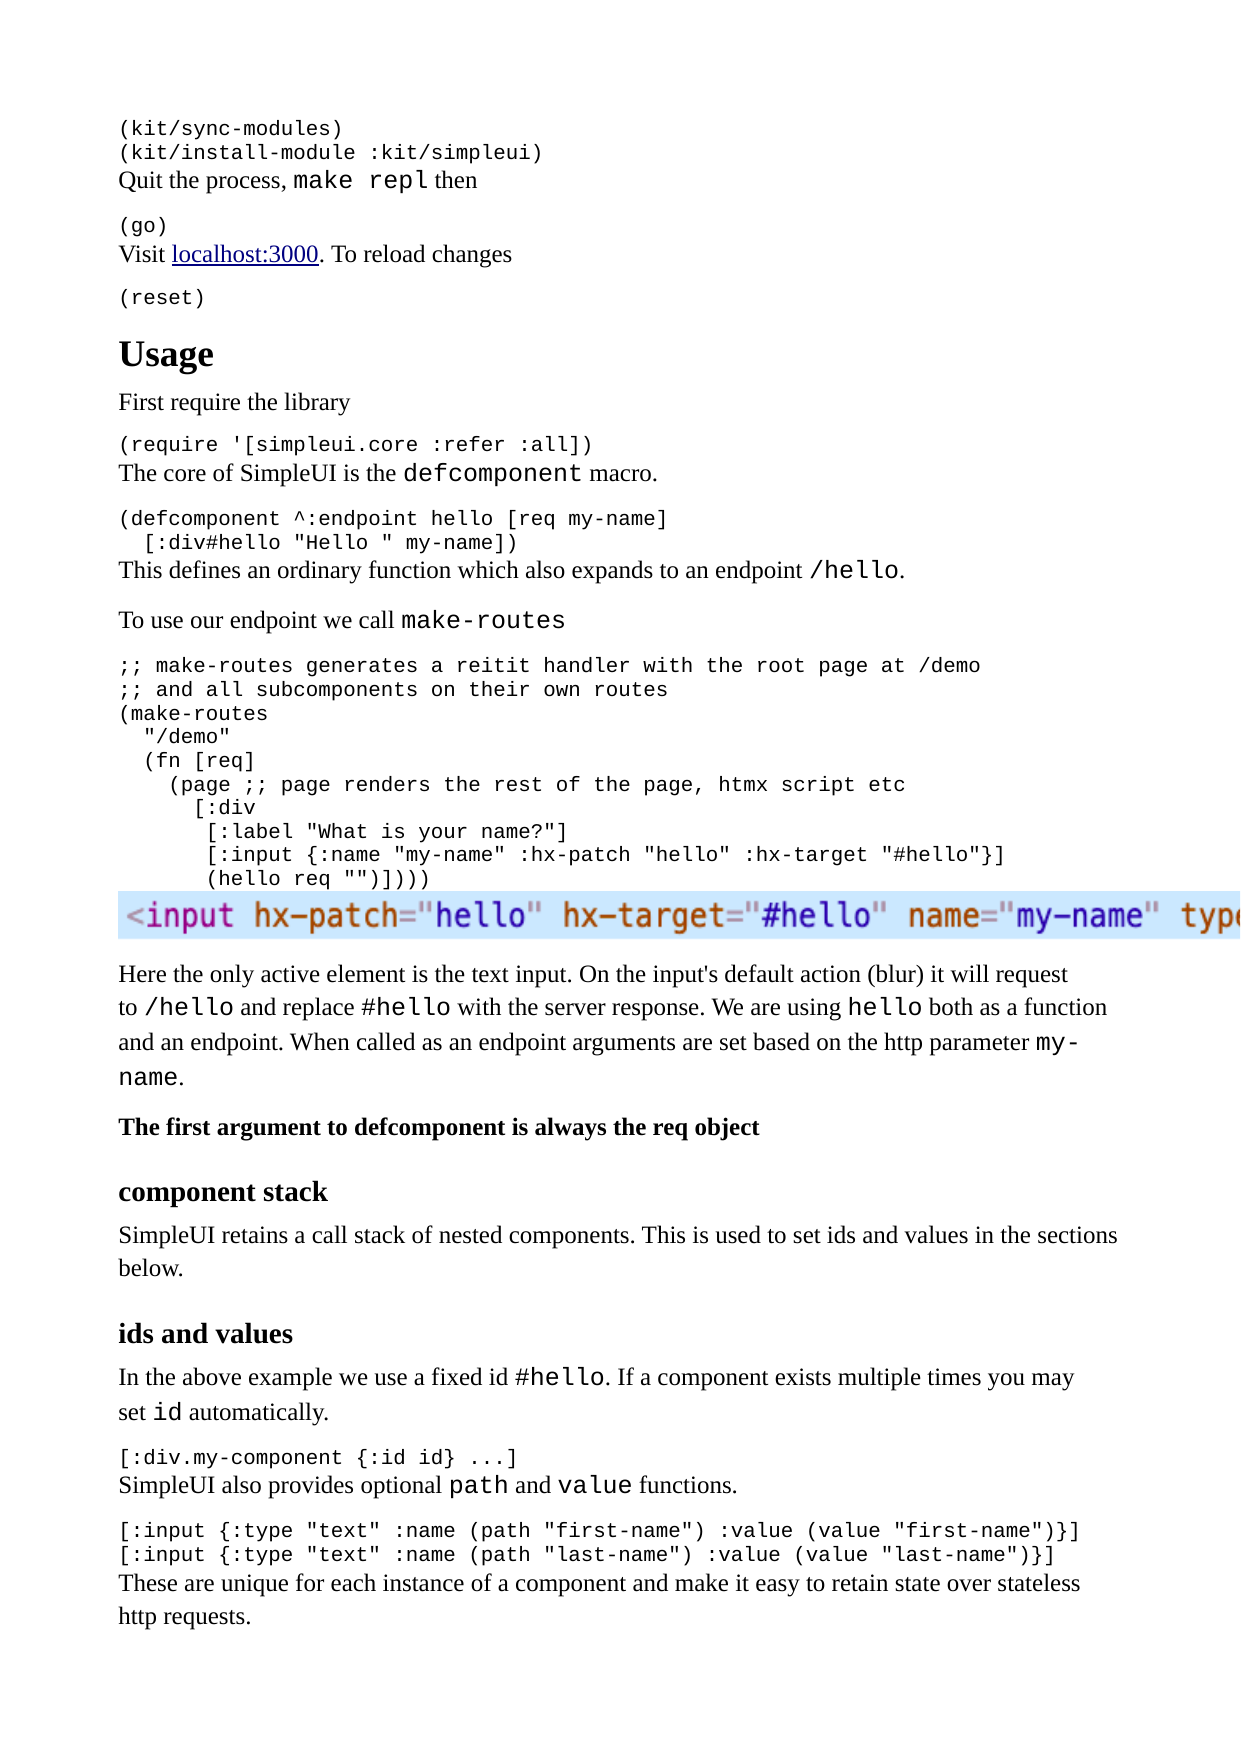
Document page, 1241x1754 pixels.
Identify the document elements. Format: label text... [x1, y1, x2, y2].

text (kit/install-module :kit/simpleui) [118, 142, 1122, 165]
text [:div.my-component {:id id} ...] [118, 1447, 1122, 1471]
text Here the only active element is the text input. On the input's default action (blur) it will request to /hello and replace #hello with the server response. We are using hello both as a function and an endpoint. When called as an endpoint arguments are set based on the http parameter my-name. [118, 959, 1122, 1093]
text (reset) [118, 287, 1122, 310]
text (make-routes [118, 703, 1122, 726]
text The core of SimpleUI is the defcomponent macro. [118, 458, 1122, 489]
text To use our endpoint we call make-routes [118, 605, 1122, 636]
text "/demo" [118, 726, 1122, 750]
text ;; and all subcomponents on their own routes [118, 679, 1122, 703]
text These are unique for each instance of a component and make it easy to retain state over stateless http requests. [118, 1568, 1122, 1629]
text This defines an ordinary function which also expands to an endpoint /hello. [118, 555, 1122, 586]
text The first argument to defcomponent is always the req object [118, 1112, 1122, 1141]
text ;; make-routes generates a reitit handler with the root page at /demo [118, 655, 1122, 679]
text First require the library [118, 387, 1122, 416]
text In the above example we use a fixed id #hello. If a component exists multiple times you may set id automatically. [118, 1362, 1122, 1428]
subtitle component stack [118, 1174, 1122, 1208]
picture [118, 891, 1241, 941]
text (fn [req] [118, 750, 1122, 773]
text SimpleUI also provides optional path and value functions. [118, 1471, 1122, 1501]
text (defcomponent ^:endpoint hello [req my-name] [118, 508, 1122, 532]
text (require '[simpleui.core :refer :all]) [118, 434, 1122, 458]
text (hello req "")]))) [118, 868, 1122, 891]
text (kit/sync-modules) [118, 118, 1122, 142]
text SimpleUI retains a call stack of nested components. This is used to set ids and values in the sections below. [118, 1221, 1122, 1282]
text [:input {:type "text" :name (path "last-name") :value (value "last-name")}] [118, 1544, 1122, 1568]
subtitle Usage [118, 331, 1122, 374]
text (page ;; page renders the rest of the page, htmx script etc [118, 773, 1122, 797]
text [:label "What is your name?"] [118, 821, 1122, 844]
text (go) [118, 215, 1122, 239]
subtitle ids and values [118, 1316, 1122, 1349]
text [:div [118, 797, 1122, 821]
text [:input {:name "my-name" :hx-patch "hello" :hx-target "#hello"}] [118, 844, 1122, 868]
text [:input {:type "text" :name (path "first-name") :value (value "first-name")}] [118, 1521, 1122, 1544]
text [:div#hello "Hello " my-name]) [118, 532, 1122, 555]
text Quit the process, make repl then [118, 165, 1122, 196]
text Visit localhost:3000. To reload changes [118, 239, 1122, 268]
